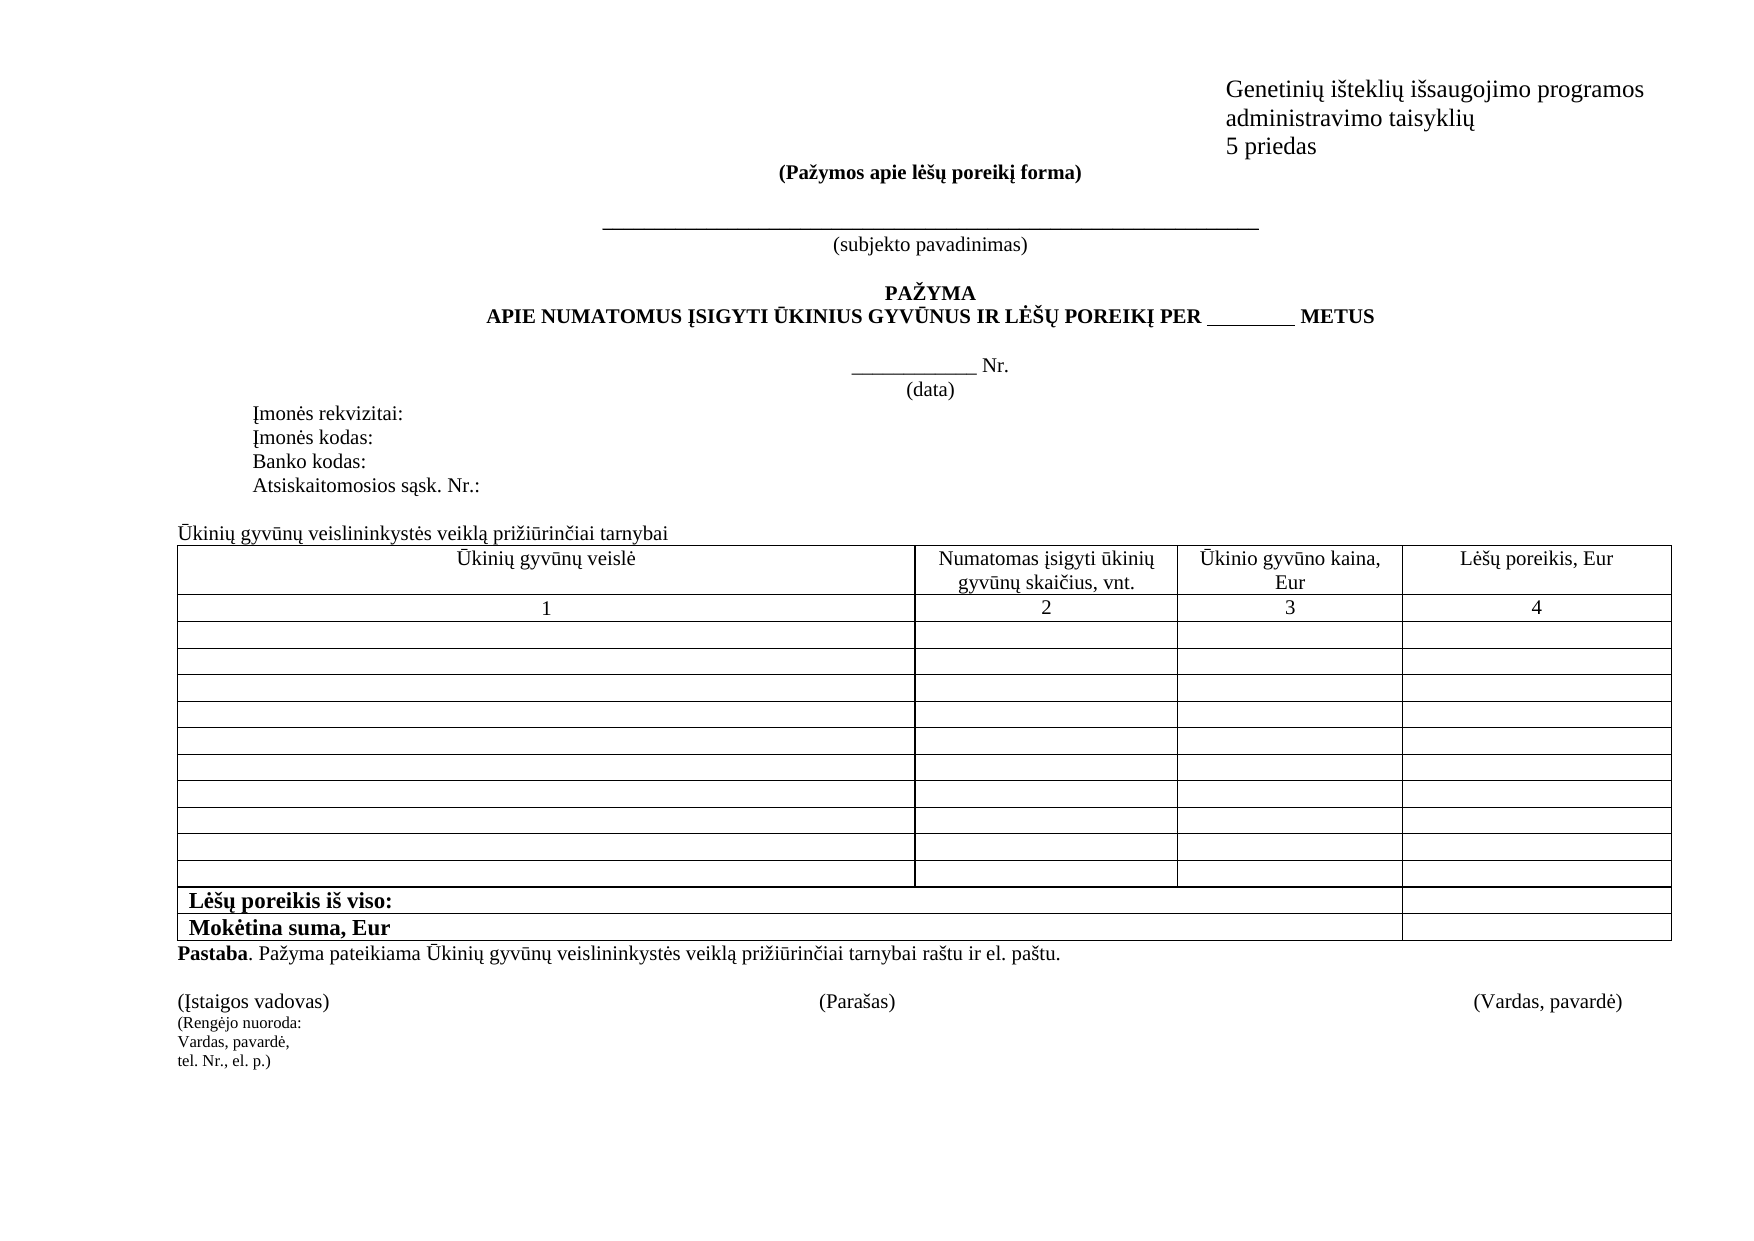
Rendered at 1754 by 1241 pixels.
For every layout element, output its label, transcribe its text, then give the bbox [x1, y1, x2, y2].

table_cell [178, 834, 914, 860]
table_cell [1403, 728, 1671, 754]
table_cell [178, 675, 914, 701]
table_cell [1403, 702, 1671, 727]
table_cell [916, 808, 1177, 833]
table_header Numatomas įsigyti ūkinių gyvūnų skaičius, vnt. [916, 546, 1177, 594]
table_cell [1178, 861, 1402, 886]
table_cell [178, 861, 914, 886]
text Atsiskaitomosios sąsk. Nr.: [177, 473, 1683, 497]
table_cell [916, 702, 1177, 727]
table_cell [916, 728, 1177, 754]
text Įmonės rekvizitai: [177, 401, 1683, 425]
table_cell [916, 649, 1177, 674]
text Vardas, pavardė, [177, 1032, 1683, 1051]
table_cell [916, 834, 1177, 860]
table_cell [1403, 808, 1671, 833]
text (Pažymos apie lėšų poreikį forma) [177, 160, 1683, 184]
table_cell [1403, 888, 1671, 913]
table_cell [1403, 622, 1671, 647]
table_cell [1178, 808, 1402, 833]
table_cell [916, 622, 1177, 647]
table_cell [178, 781, 914, 807]
text (data) [177, 377, 1683, 401]
table_cell [178, 808, 914, 833]
table_cell [1178, 702, 1402, 727]
table_cell [178, 649, 914, 674]
table_cell [1403, 755, 1671, 780]
text PAŽYMA [177, 280, 1683, 304]
text _______________________________________________________________ [177, 208, 1683, 232]
table_cell [1403, 861, 1671, 886]
table_cell [1178, 781, 1402, 807]
table_cell 4 [1403, 595, 1671, 621]
table_cell [178, 702, 914, 727]
table_cell [1403, 834, 1671, 860]
table_cell [1178, 675, 1402, 701]
text (Rengėjo nuoroda: [177, 1013, 1683, 1032]
table_cell Lėšų poreikis iš viso: [178, 888, 1402, 913]
text Pastaba. Pažyma pateikiama Ūkinių gyvūnų veislininkystės veiklą prižiūrinčiai tarnybai raštu ir el. paštu. [177, 941, 1683, 965]
text Banko kodas: [177, 449, 1683, 473]
table_cell [178, 728, 914, 754]
table_cell [1178, 755, 1402, 780]
text administravimo taisyklių [177, 103, 1683, 131]
table_cell 2 [916, 595, 1177, 621]
table_cell [1403, 649, 1671, 674]
text 5 priedas [177, 131, 1683, 160]
table_cell [1403, 781, 1671, 807]
text Genetinių išteklių išsaugojimo programos [177, 74, 1683, 103]
text Įmonės kodas: [177, 425, 1683, 449]
text Ūkinių gyvūnų veislininkystės veiklą prižiūrinčiai tarnybai [177, 521, 1683, 545]
table_cell Mokėtina suma, Eur [178, 914, 1402, 939]
table_cell [1403, 675, 1671, 701]
table_cell 3 [1178, 595, 1402, 621]
text tel. Nr., el. p.) [177, 1051, 1683, 1070]
table_cell [1178, 622, 1402, 647]
table_cell [178, 755, 914, 780]
table_header Lėšų poreikis, Eur [1403, 546, 1671, 594]
table_cell [178, 622, 914, 647]
text (subjekto pavadinimas) [177, 232, 1683, 256]
table_cell 1 [178, 595, 914, 621]
table_cell [1403, 914, 1671, 939]
table_cell [1178, 728, 1402, 754]
table_cell [916, 861, 1177, 886]
table_header Ūkinių gyvūnų veislė [178, 546, 914, 594]
table_cell [1178, 834, 1402, 860]
table_cell [916, 675, 1177, 701]
table_cell [1178, 649, 1402, 674]
table_cell [916, 755, 1177, 780]
text ____________ Nr. [177, 353, 1683, 377]
text (Įstaigos vadovas) (Parašas) (Vardas, pavardė) [177, 989, 1683, 1013]
text APIE Numatomus įsigyti ūkinius gyvūnus IR LĖŠŲ POREIKĮ per metus [177, 304, 1683, 328]
table_cell [916, 781, 1177, 807]
table_header Ūkinio gyvūno kaina, Eur [1178, 546, 1402, 594]
